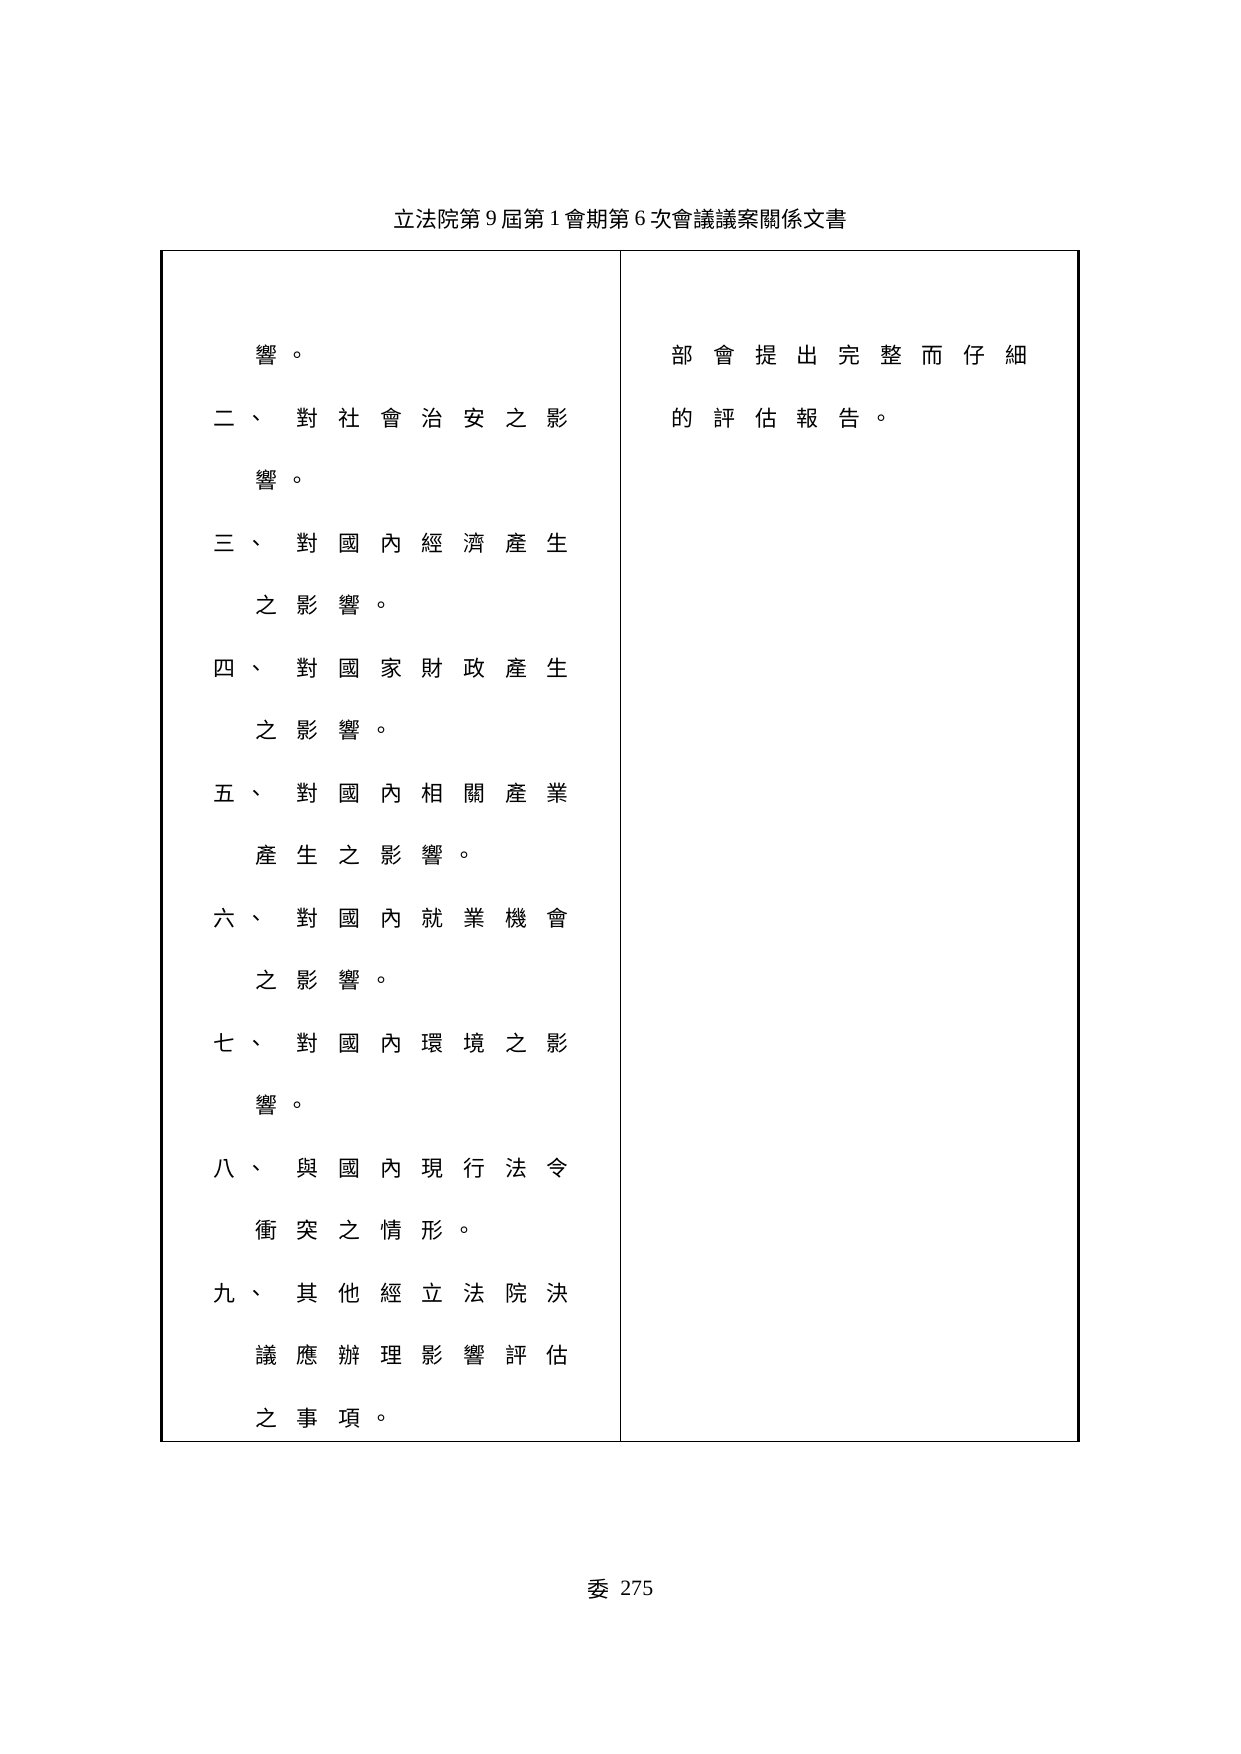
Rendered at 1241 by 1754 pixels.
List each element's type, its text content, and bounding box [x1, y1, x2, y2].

table_cell 響。 二、對社會治安之影響。 三、對國內經濟產生之影響。 四、對國家財政產生之影響。 五、對國內相關產業產生之影響。 六、對國內就業機會之影響。 七、對國內環境之影響。 八、與國內現行法令衝突之情形。 九、其他經立法院決議應辦理影響評估之事項。 [163, 251, 620, 1441]
table_cell 部會提出完整而仔細的評估報告。 [621, 251, 1077, 1441]
